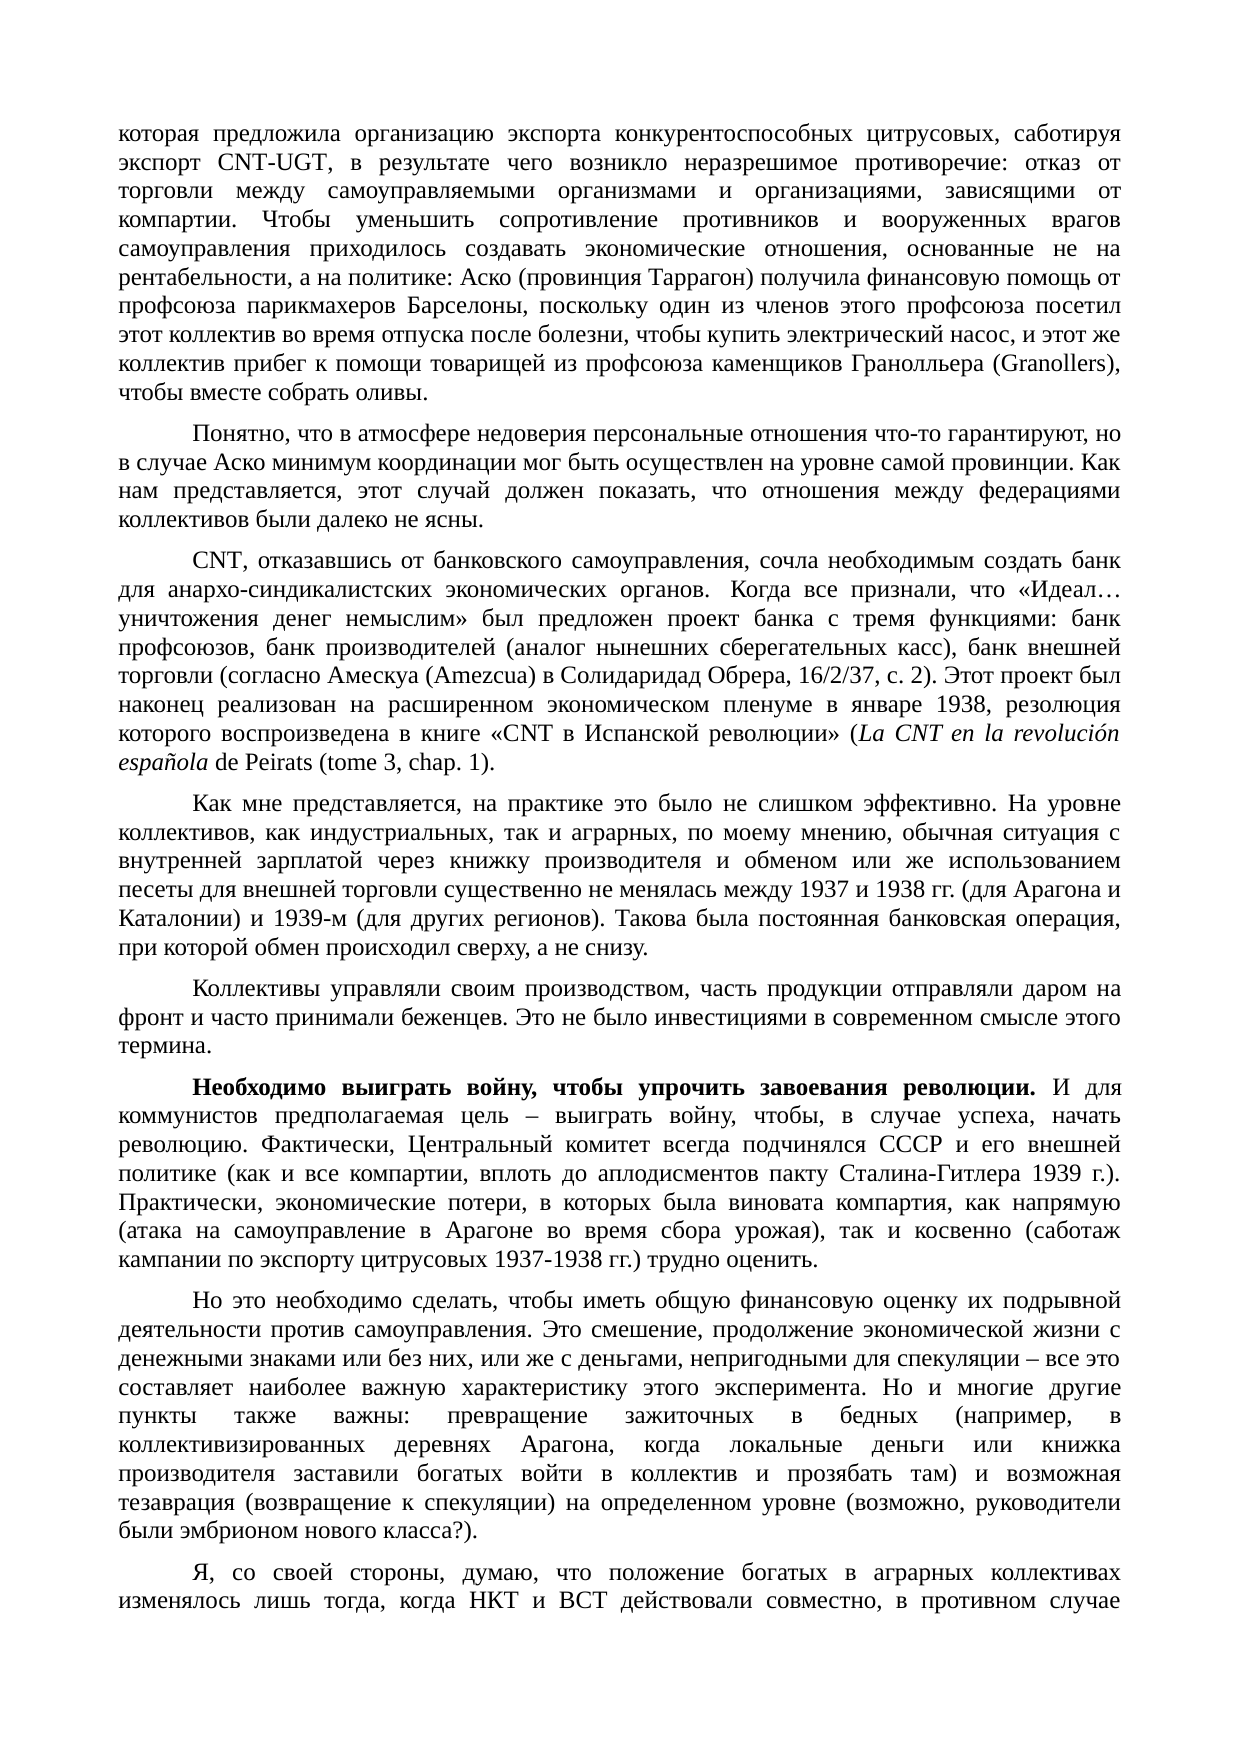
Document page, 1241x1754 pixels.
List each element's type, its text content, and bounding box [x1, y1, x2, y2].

text Я, со своей стороны, думаю, что положение богатых в аграрных коллективах изменялось лишь тогда, когда НКТ и ВСТ действовали совместно, в противном случае [118, 1557, 1122, 1614]
text которая предложила организацию экспорта конкурентоспособных цитрусовых, саботируя экспорт CNT-UGT, в результате чего возникло неразрешимое противоречие: отказ от торговли между самоуправляемыми организмами и организациями, зависящими от компартии. Чтобы уменьшить сопротивление противников и вооруженных врагов самоуправления приходилось создавать экономические отношения, основанные не на рентабельности, а на политике: Аско (провинция Таррагон) получила финансовую помощь от профсоюза парикмахеров Барселоны, поскольку один из членов этого профсоюза посетил этот коллектив во время отпуска после болезни, чтобы купить электрический насос, и этот же коллектив прибег к помощи товарищей из профсоюза каменщиков Гранолльера (Granollers), чтобы вместе собрать оливы. [118, 118, 1122, 406]
text Но это необходимо сделать, чтобы иметь общую финансовую оценку их подрывной деятельности против самоуправления. Это смешение, продолжение экономической жизни с денежными знаками или без них, или же с деньгами, непригодными для спекуляции – все это составляет наиболее важную характеристику этого эксперимента. Но и многие другие пункты также важны: превращение зажиточных в бедных (например, в коллективизированных деревнях Арагона, когда локальные деньги или книжка производителя заставили богатых войти в коллектив и прозябать там) и возможная тезаврация (возвращение к спекуляции) на определенном уровне (возможно, руководители были эмбрионом нового класса?). [118, 1286, 1122, 1544]
text Понятно, что в атмосфере недоверия персональные отношения что-то гарантируют, но в случае Аско минимум координации мог быть осуществлен на уровне самой провинции. Как нам представляется, этот случай должен показать, что отношения между федерациями коллективов были далеко не ясны. [118, 418, 1122, 533]
text Коллективы управляли своим производством, часть продукции отправляли даром на фронт и часто принимали беженцев. Это не было инвестициями в современном смысле этого термина. [118, 973, 1122, 1059]
text CNT, отказавшись от банковского самоуправления, сочла необходимым создать банк для анархо-синдикалистских экономических органов. Когда все признали, что «Идеал… уничтожения денег немыслим» был предложен проект банка с тремя функциями: банк профсоюзов, банк производителей (аналог нынешних сберегательных касс), банк внешней торговли (согласно Амескуа (Amezcua) в Солидаридад Обрера, 16/2/37, с. 2). Этот проект был наконец реализован на расширенном экономическом пленуме в январе 1938, резолюция которого воспроизведена в книге «СNТ в Испанской революции» (La CNT en la revolución española de Peirats (tome 3, chap. 1). [118, 546, 1122, 776]
text Как мне представляется, на практике это было не слишком эффективно. На уровне коллективов, как индустриальных, так и аграрных, по моему мнению, обычная ситуация с внутренней зарплатой через книжку производителя и обменом или же использованием песеты для внешней торговли существенно не менялась между 1937 и 1938 гг. (для Арагона и Каталонии) и 1939-м (для других регионов). Такова была постоянная банковская операция, при которой обмен происходил сверху, а не снизу. [118, 788, 1122, 961]
text Необходимо выиграть войну, чтобы упрочить завоевания революции. И для коммунистов предполагаемая цель – выиграть войну, чтобы, в случае успеха, начать революцию. Фактически, Центральный комитет всегда подчинялся СССР и его внешней политике (как и все компартии, вплоть до аплодисментов пакту Сталина-Гитлера 1939 г.). Практически, экономические потери, в которых была виновата компартия, как напрямую (атака на самоуправление в Арагоне во время сбора урожая), так и косвенно (саботаж кампании по экспорту цитрусовых 1937-1938 гг.) трудно оценить. [118, 1072, 1122, 1273]
